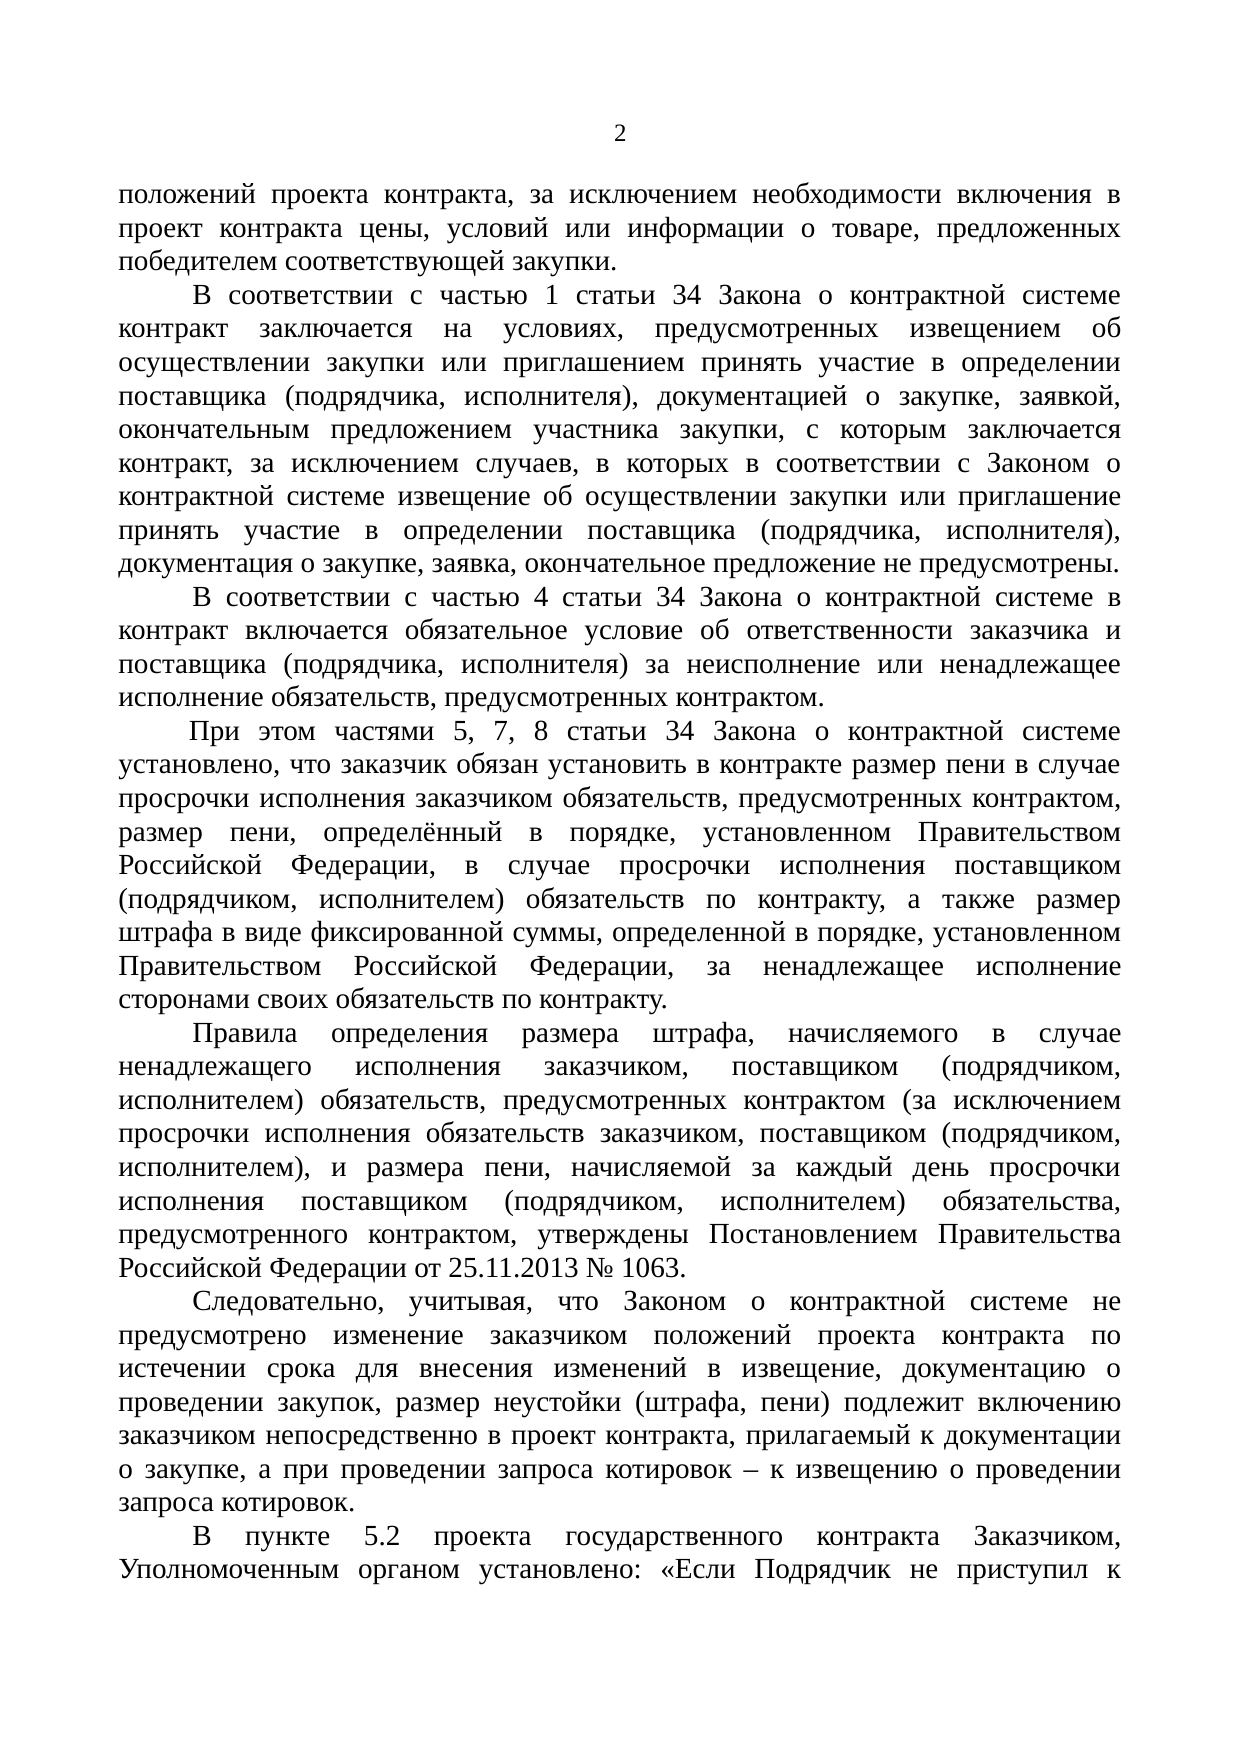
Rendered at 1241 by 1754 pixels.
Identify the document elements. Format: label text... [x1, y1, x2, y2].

text В соответствии с частью 1 статьи 34 Закона о контрактной системе контракт заключается на условиях, предусмотренных извещением об осуществлении закупки или приглашением принять участие в определении поставщика (подрядчика, исполнителя), документацией о закупке, заявкой, окончательным предложением участника закупки, с которым заключается контракт, за исключением случаев, в которых в соответствии с Законом о контрактной системе извещение об осуществлении закупки или приглашение принять участие в определении поставщика (подрядчика, исполнителя), документация о закупке, заявка, окончательное предложение не предусмотрены. [118, 277, 1122, 579]
text Следовательно, учитывая, что Законом о контрактной системе не предусмотрено изменение заказчиком положений проекта контракта по истечении срока для внесения изменений в извещение, документацию о проведении закупок, размер неустойки (штрафа, пени) подлежит включению заказчиком непосредственно в проект контракта, прилагаемый к документации о закупке, а при проведении запроса котировок – к извещению о проведении запроса котировок. [118, 1283, 1122, 1518]
text Правила определения размера штрафа, начисляемого в случае ненадлежащего исполнения заказчиком, поставщиком (подрядчиком, исполнителем) обязательств, предусмотренных контрактом (за исключением просрочки исполнения обязательств заказчиком, поставщиком (подрядчиком, исполнителем), и размера пени, начисляемой за каждый день просрочки исполнения поставщиком (подрядчиком, исполнителем) обязательства, предусмотренного контрактом, утверждены Постановлением Правительства Российской Федерации от 25.11.2013 № 1063. [118, 1015, 1122, 1283]
text В пункте 5.2 проекта государственного контракта Заказчиком, Уполномоченным органом установлено: «Если Подрядчик не приступил к [118, 1518, 1122, 1585]
text В соответствии с частью 4 статьи 34 Закона о контрактной системе в контракт включается обязательное условие об ответственности заказчика и поставщика (подрядчика, исполнителя) за неисполнение или ненадлежащее исполнение обязательств, предусмотренных контрактом. [118, 579, 1122, 713]
text положений проекта контракта, за исключением необходимости включения в проект контракта цены, условий или информации о товаре, предложенных победителем соответствующей закупки. [118, 176, 1122, 277]
text При этом частями 5, 7, 8 статьи 34 Закона о контрактной системе установлено, что заказчик обязан установить в контракте размер пени в случае просрочки исполнения заказчиком обязательств, предусмотренных контрактом, размер пени, определённый в порядке, установленном Правительством Российской Федерации, в случае просрочки исполнения поставщиком (подрядчиком, исполнителем) обязательств по контракту, а также размер штрафа в виде фиксированной суммы, определенной в порядке, установленном Правительством Российской Федерации, за ненадлежащее исполнение сторонами своих обязательств по контракту. [118, 713, 1122, 1015]
